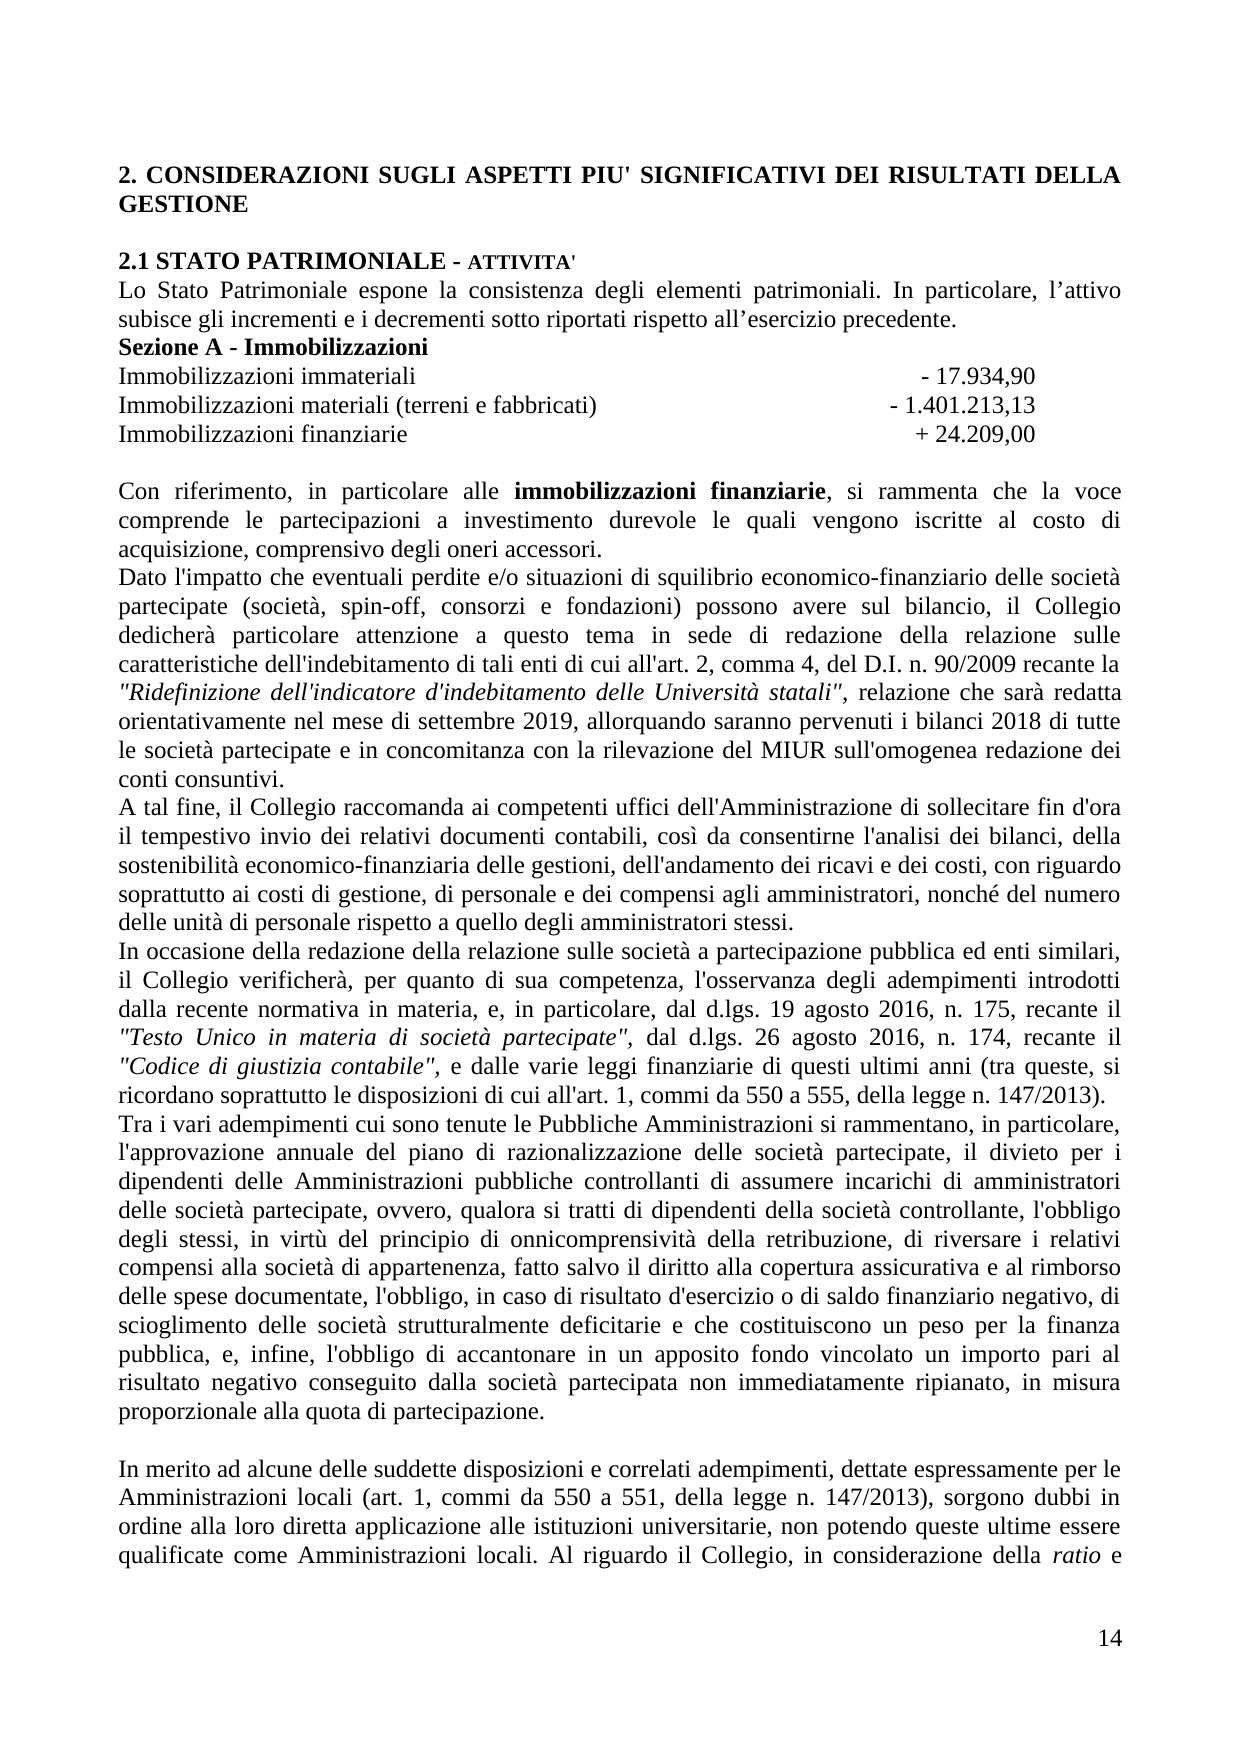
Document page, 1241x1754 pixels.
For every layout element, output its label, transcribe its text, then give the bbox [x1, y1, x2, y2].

text Con riferimento, in particolare alle immobilizzazioni finanziarie, si rammenta che la voce comprende le partecipazioni a investimento durevole le quali vengono iscritte al costo di acquisizione, comprensivo degli oneri accessori. [118, 476, 1122, 562]
text 2.1 STATO PATRIMONIALE - ATTIVITA' [118, 246, 1122, 275]
text In merito ad alcune delle suddette disposizioni e correlati adempimenti, dettate espressamente per le Amministrazioni locali (art. 1, commi da 550 a 551, della legge n. 147/2013), sorgono dubbi in ordine alla loro diretta applicazione alle istituzioni universitarie, non potendo queste ultime essere qualificate come Amministrazioni locali. Al riguardo il Collegio, in considerazione della ratio e [118, 1454, 1122, 1569]
text Tra i vari adempimenti cui sono tenute le Pubbliche Amministrazioni si rammentano, in particolare, l'approvazione annuale del piano di razionalizzazione delle società partecipate, il divieto per i dipendenti delle Amministrazioni pubbliche controllanti di assumere incarichi di amministratori delle società partecipate, ovvero, qualora si tratti di dipendenti della società controllante, l'obbligo degli stessi, in virtù del principio di onnicomprensività della retribuzione, di riversare i relativi compensi alla società di appartenenza, fatto salvo il diritto alla copertura assicurativa e al rimborso delle spese documentate, l'obbligo, in caso di risultato d'esercizio o di saldo finanziario negativo, di scioglimento delle società strutturalmente deficitarie e che costituiscono un peso per la finanza pubblica, e, infine, l'obbligo di accantonare in un apposito fondo vincolato un importo pari al risultato negativo conseguito dalla società partecipata non immediatamente ripianato, in misura proporzionale alla quota di partecipazione. [118, 1109, 1122, 1425]
text Immobilizzazioni finanziarie + 24.209,00 [118, 419, 1122, 447]
text Dato l'impatto che eventuali perdite e/o situazioni di squilibrio economico-finanziario delle società partecipate (società, spin-off, consorzi e fondazioni) possono avere sul bilancio, il Collegio dedicherà particolare attenzione a questo tema in sede di redazione della relazione sulle caratteristiche dell'indebitamento di tali enti di cui all'art. 2, comma 4, del D.I. n. 90/2009 recante la "Ridefinizione dell'indicatore d'indebitamento delle Università statali", relazione che sarà redatta orientativamente nel mese di settembre 2019, allorquando saranno pervenuti i bilanci 2018 di tutte le società partecipate e in concomitanza con la rilevazione del MIUR sull'omogenea redazione dei conti consuntivi. [118, 562, 1122, 792]
text 2. CONSIDERAZIONI SUGLI ASPETTI PIU' SIGNIFICATIVI DEI RISULTATI DELLA GESTIONE [118, 160, 1122, 217]
text Sezione A - Immobilizzazioni [118, 332, 1122, 361]
text Lo Stato Patrimoniale espone la consistenza degli elementi patrimoniali. In particolare, l’attivo subisce gli incrementi e i decrementi sotto riportati rispetto all’esercizio precedente. [118, 275, 1122, 332]
text Immobilizzazioni materiali (terreni e fabbricati) - 1.401.213,13 [118, 390, 1122, 419]
text Immobilizzazioni immateriali - 17.934,90 [118, 361, 1122, 390]
text A tal fine, il Collegio raccomanda ai competenti uffici dell'Amministrazione di sollecitare fin d'ora il tempestivo invio dei relativi documenti contabili, così da consentirne l'analisi dei bilanci, della sostenibilità economico-finanziaria delle gestioni, dell'andamento dei ricavi e dei costi, con riguardo soprattutto ai costi di gestione, di personale e dei compensi agli amministratori, nonché del numero delle unità di personale rispetto a quello degli amministratori stessi. [118, 792, 1122, 936]
text In occasione della redazione della relazione sulle società a partecipazione pubblica ed enti similari, il Collegio verificherà, per quanto di sua competenza, l'osservanza degli adempimenti introdotti dalla recente normativa in materia, e, in particolare, dal d.lgs. 19 agosto 2016, n. 175, recante il "Testo Unico in materia di società partecipate", dal d.lgs. 26 agosto 2016, n. 174, recante il "Codice di giustizia contabile", e dalle varie leggi finanziarie di questi ultimi anni (tra queste, si ricordano soprattutto le disposizioni di cui all'art. 1, commi da 550 a 555, della legge n. 147/2013). [118, 936, 1122, 1109]
